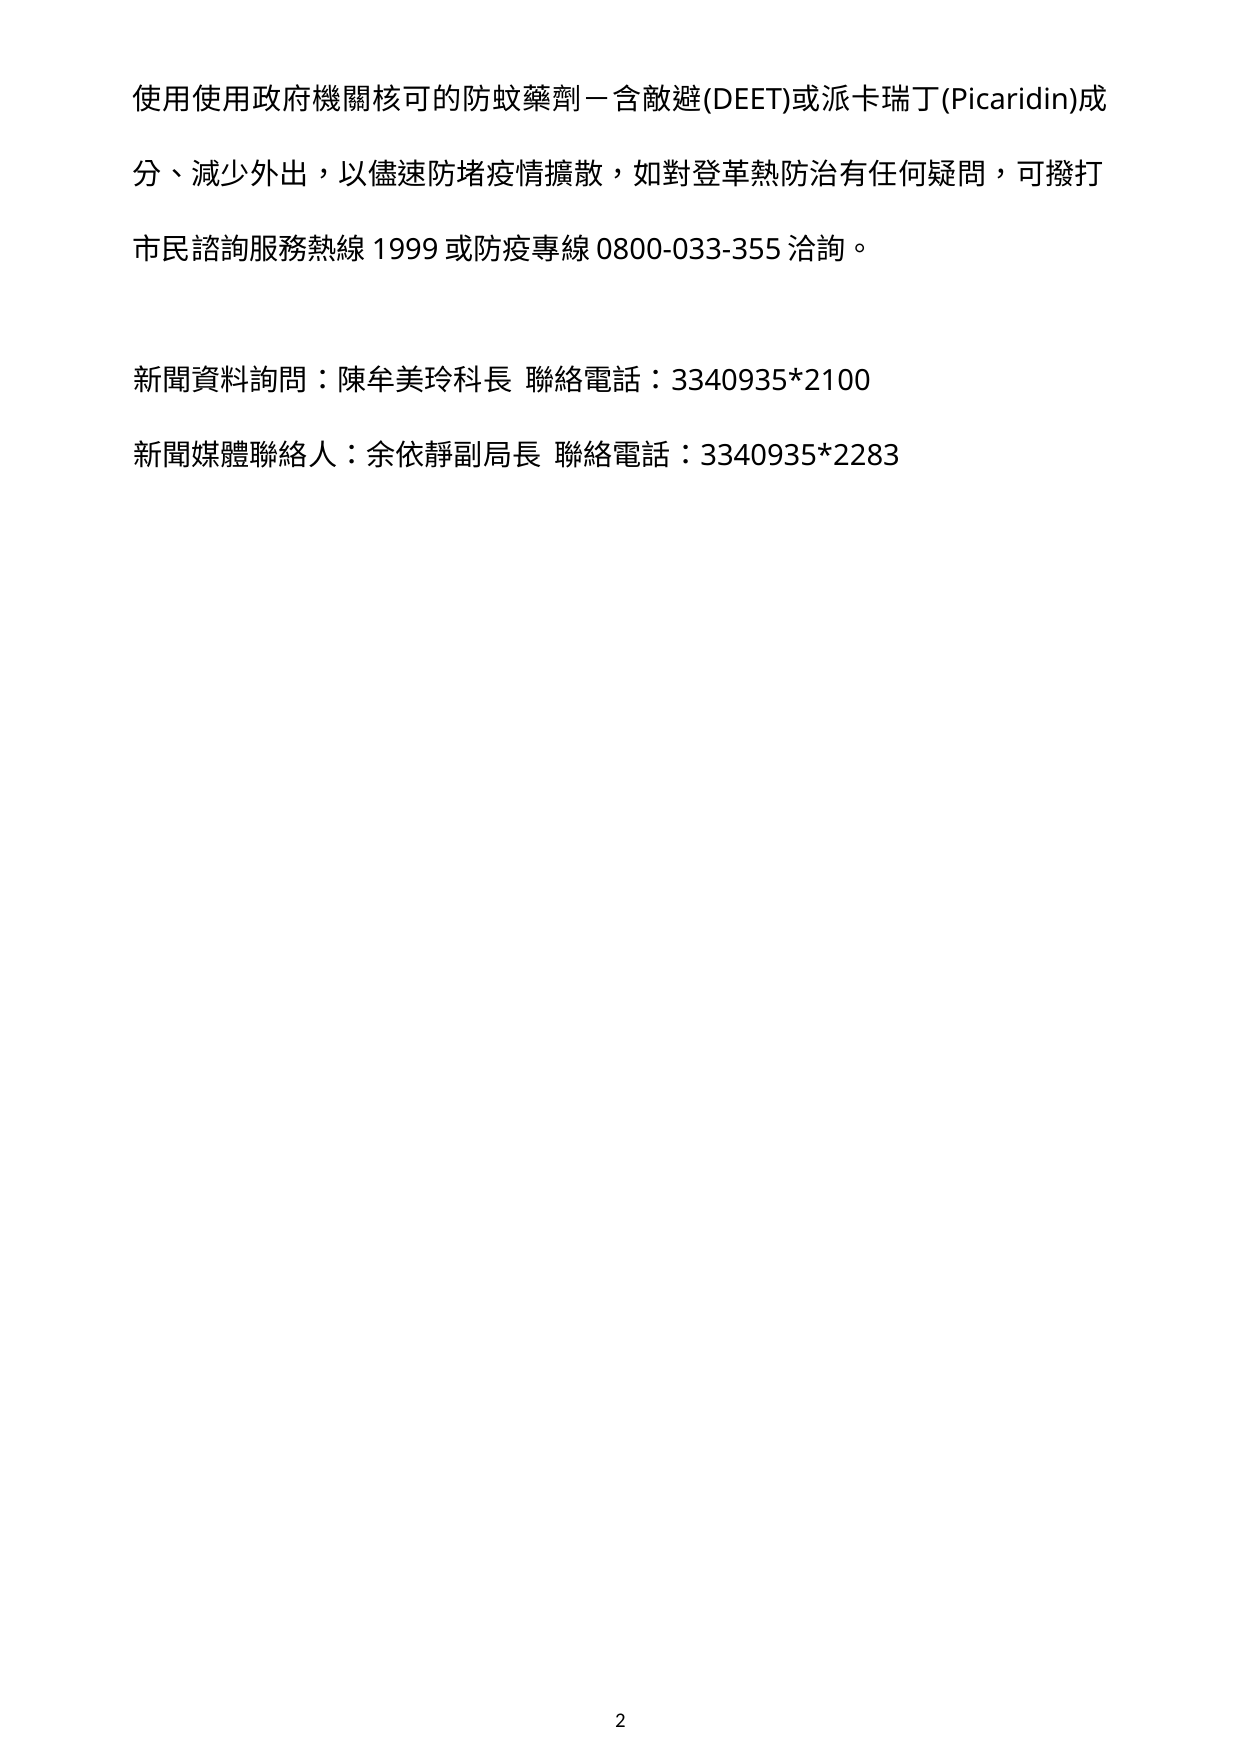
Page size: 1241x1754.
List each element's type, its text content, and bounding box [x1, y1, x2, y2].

text 新聞資料詢問：陳牟美玲科長 聯絡電話：3340935*2100 [133, 341, 1107, 416]
text 新聞媒體聯絡人：余依靜副局長 聯絡電話：3340935*2283 [133, 416, 1107, 491]
text 衛生局提醒，下週大專院校即將開學，請大專院校務必於開學前完成校園環境巡查，尤其颱風過境後大雨造成積水或低窪，請加強巡查與清除積水容器，學生返回校園後也請自主健康管理14天，加強監測學生健康，倘出現發燒、頭痛、肌肉痠痛、骨頭關節痛等疑似登革熱症狀，應儘速就醫，如經確診，並請配合衛生單位告知潛伏期、接觸史等疫調，外出請著淺色長袖長褲、使用使用政府機關核可的防蚊藥劑－含敵避(DEET)或派卡瑞丁(Picaridin)成分、減少外出，以儘速防堵疫情擴散，如對登革熱防治有任何疑問，可撥打市民諮詢服務熱線1999或防疫專線0800-033-355洽詢。 [132, 59, 1107, 284]
